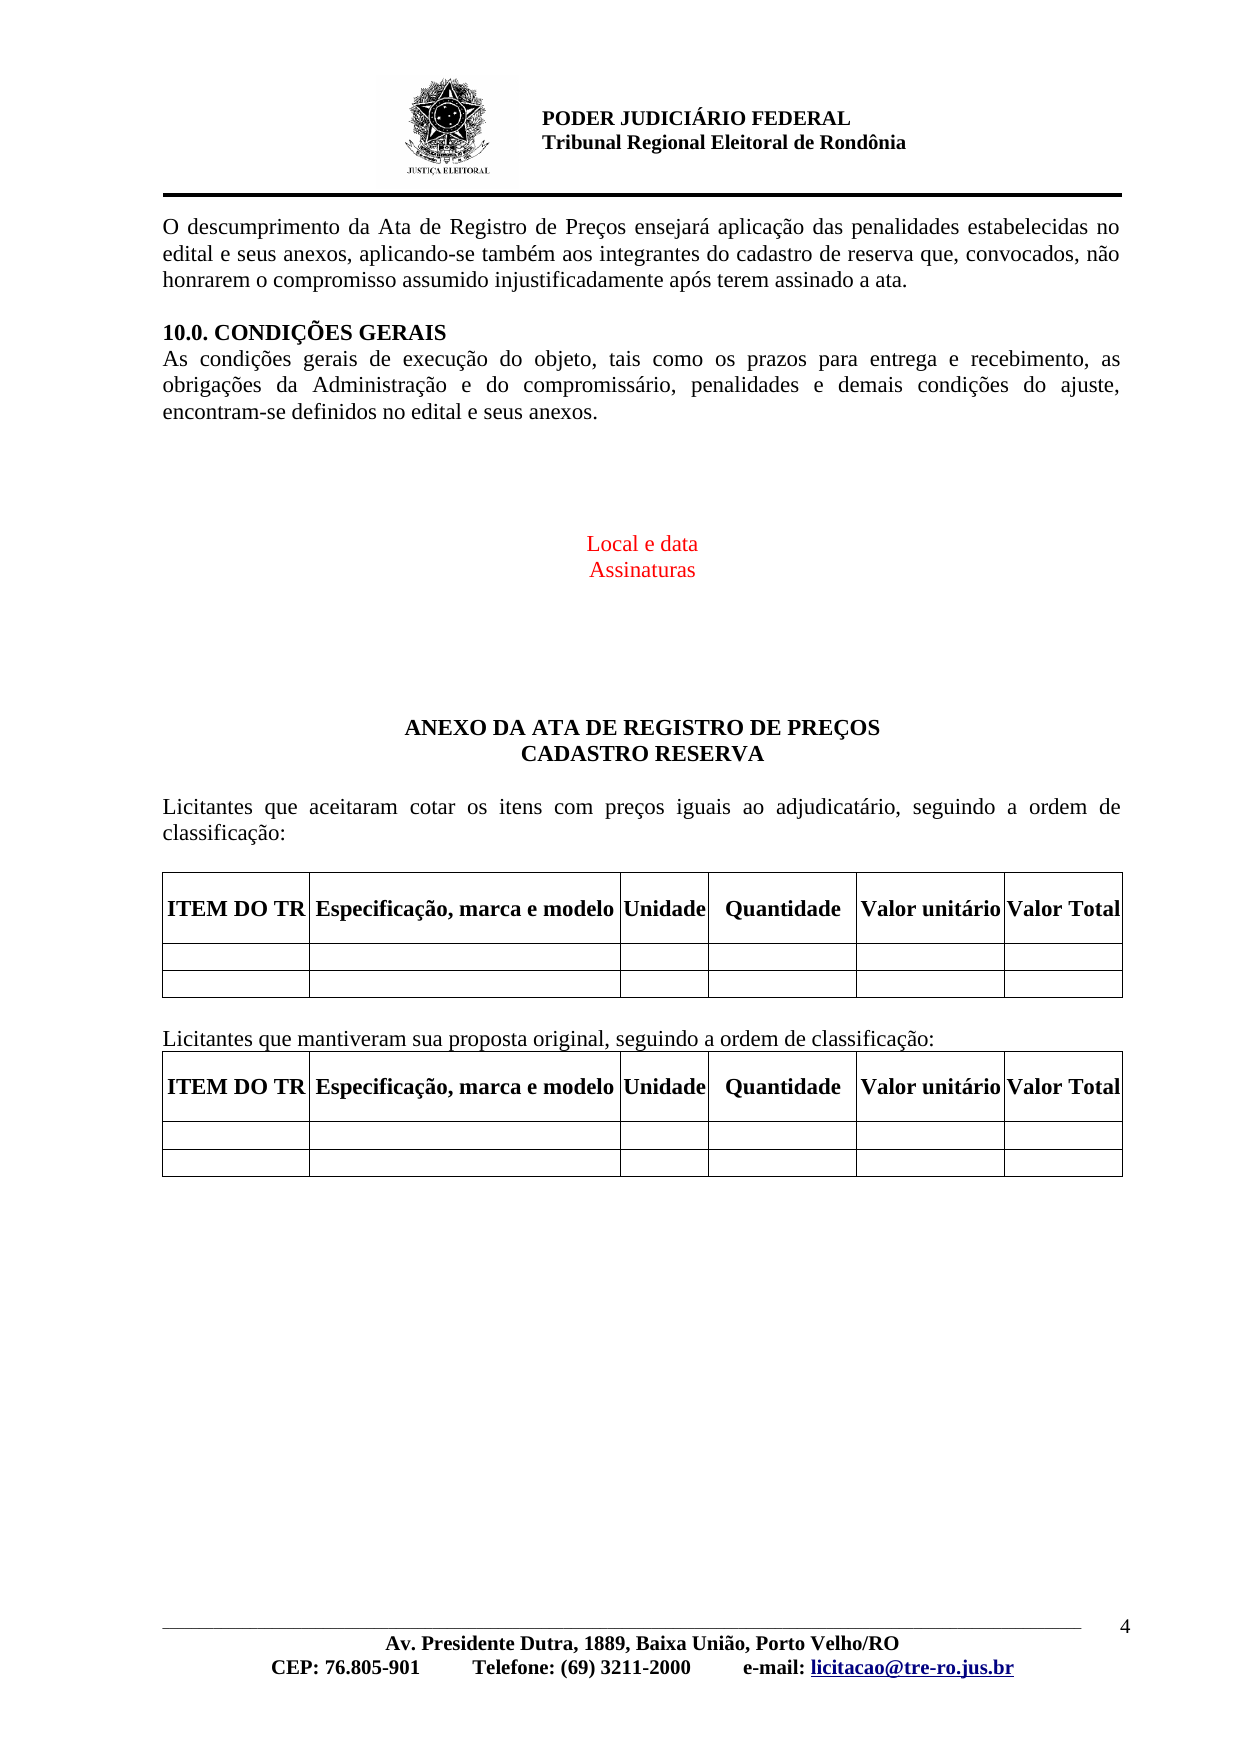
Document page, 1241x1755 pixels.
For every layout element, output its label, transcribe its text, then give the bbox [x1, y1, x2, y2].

table_header ITEM DO TR [163, 1052, 309, 1121]
text Licitantes que mantiveram sua proposta original, seguindo a ordem de classificação: [162, 1024, 1122, 1051]
table_header ITEM DO TR [163, 873, 309, 942]
table_cell [310, 971, 620, 997]
table_cell [1005, 944, 1122, 970]
table_cell [310, 1150, 620, 1176]
table_header Quantidade [709, 873, 856, 942]
table_cell [1005, 971, 1122, 997]
table_header Unidade [621, 873, 708, 942]
table_cell [1005, 1150, 1122, 1176]
table_cell [709, 1122, 856, 1148]
table_cell [621, 944, 708, 970]
text Licitantes que aceitaram cotar os itens com preços iguais ao adjudicatário, seguindo a ordem de classificação: [162, 793, 1122, 846]
table_cell [709, 971, 856, 997]
table_cell [857, 971, 1004, 997]
table_cell [163, 971, 309, 997]
table_header Unidade [621, 1052, 708, 1121]
text As condições gerais de execução do objeto, tais como os prazos para entrega e recebimento, as obrigações da Administração e do compromissário, penalidades e demais condições do ajuste, encontram-se definidos no edital e seus anexos. [162, 345, 1122, 424]
table_cell [857, 1150, 1004, 1176]
table_cell [621, 1122, 708, 1148]
text ANEXO DA ATA DE REGISTRO DE PREÇOS [162, 714, 1122, 740]
text O descumprimento da Ata de Registro de Preços ensejará aplicação das penalidades estabelecidas no edital e seus anexos, aplicando-se também aos integrantes do cadastro de reserva que, convocados, não honrarem o compromisso assumido injustificadamente após terem assinado a ata. [162, 213, 1122, 292]
table_cell [163, 1122, 309, 1148]
text 10.0. CONDIÇÕES GERAIS [162, 319, 1122, 345]
table_cell [310, 944, 620, 970]
table_cell [163, 1150, 309, 1176]
table_header Valor Total [1005, 1052, 1122, 1121]
table_cell [709, 944, 856, 970]
table_cell [163, 944, 309, 970]
table_header Especificação, marca e modelo [310, 873, 620, 942]
text Local e data [162, 529, 1122, 556]
text CADASTRO RESERVA [162, 740, 1122, 767]
table_cell [1005, 1122, 1122, 1148]
table_cell [857, 944, 1004, 970]
table_cell [621, 1150, 708, 1176]
table_header Valor unitário [857, 1052, 1004, 1121]
table_header Valor Total [1005, 873, 1122, 942]
table_cell [709, 1150, 856, 1176]
table_header Especificação, marca e modelo [310, 1052, 620, 1121]
table_header Quantidade [709, 1052, 856, 1121]
table_cell [621, 971, 708, 997]
table_cell [857, 1122, 1004, 1148]
table_cell [310, 1122, 620, 1148]
text Assinaturas [162, 556, 1122, 582]
table_header Valor unitário [857, 873, 1004, 942]
